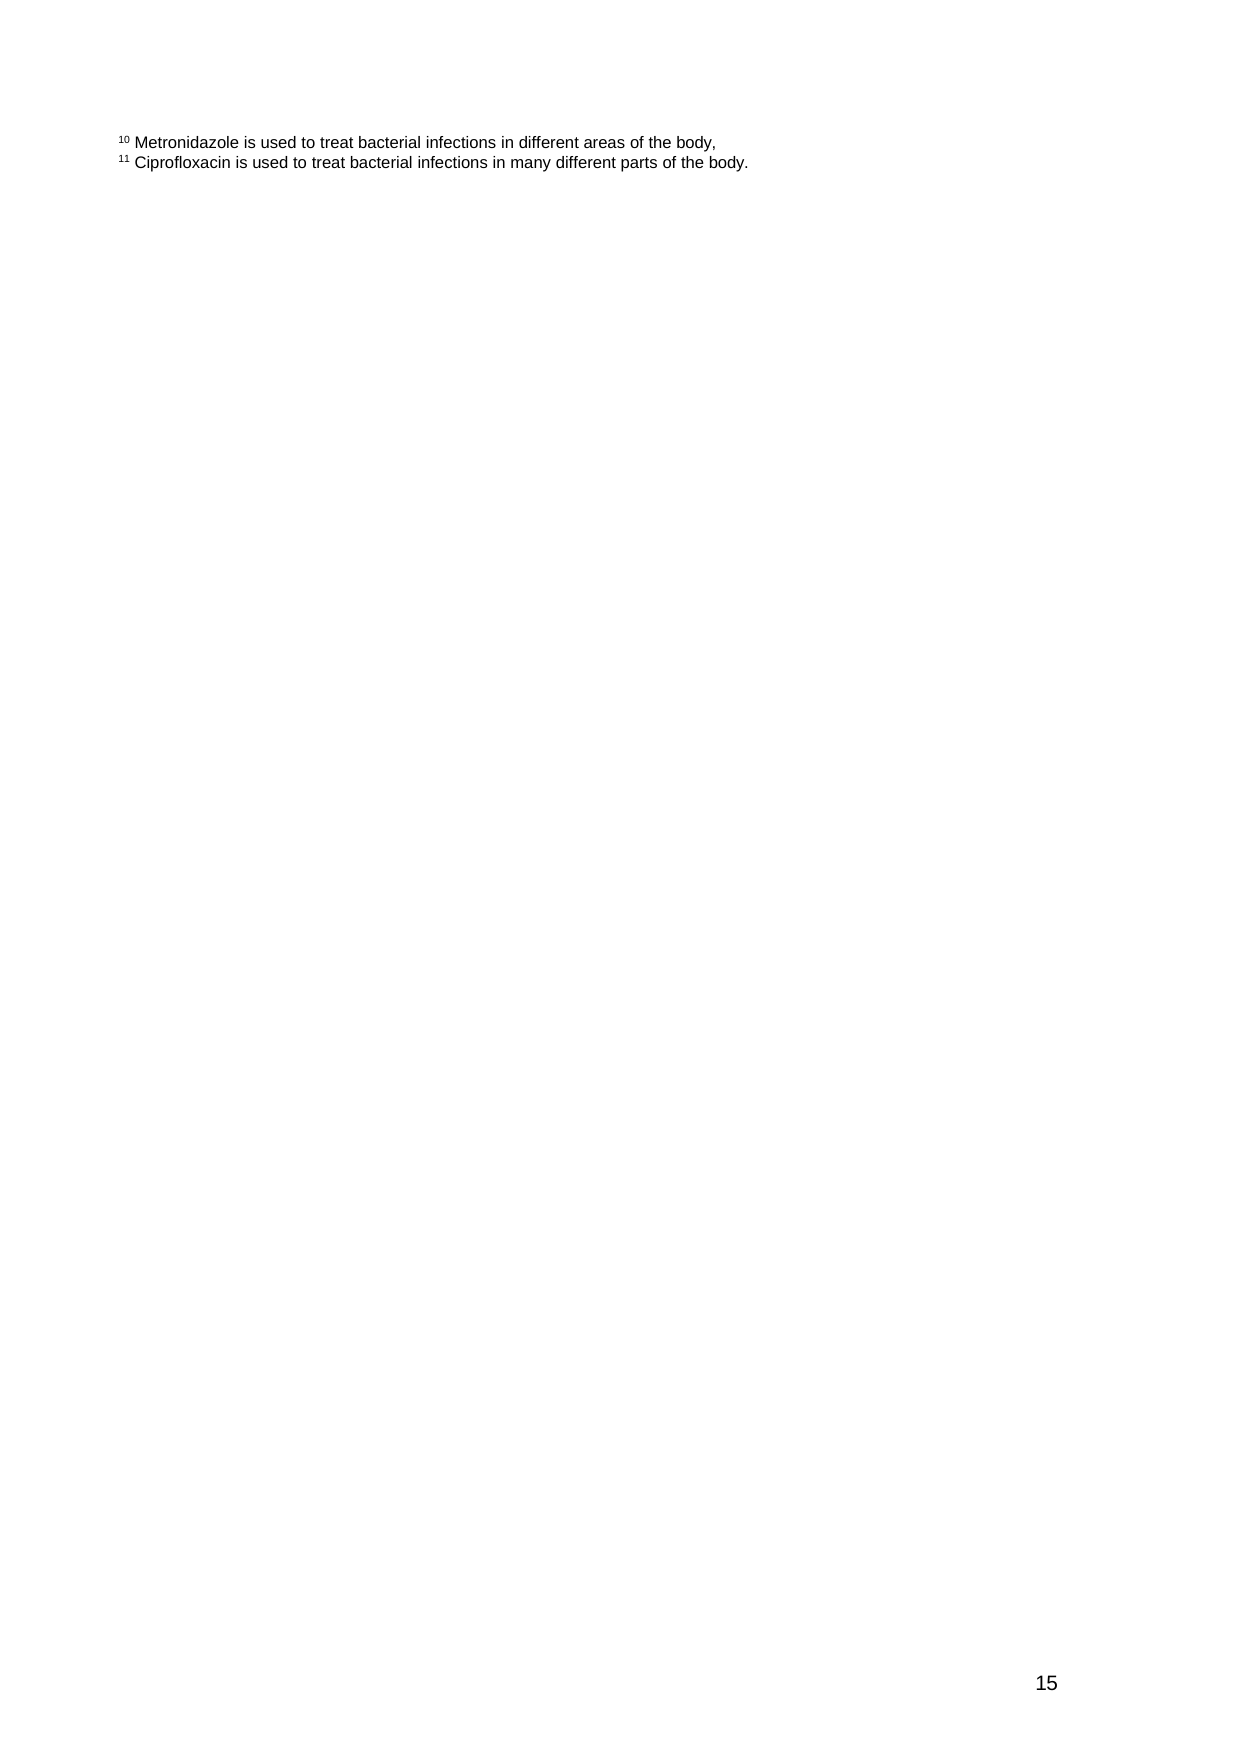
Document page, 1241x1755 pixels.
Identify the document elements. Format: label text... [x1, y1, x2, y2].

text 10 Metronidazole is used to treat bacterial infections in different areas of the body, [118, 134, 1167, 153]
text 11 Ciprofloxacin is used to treat bacterial infections in many different parts of the body. [118, 153, 1167, 172]
